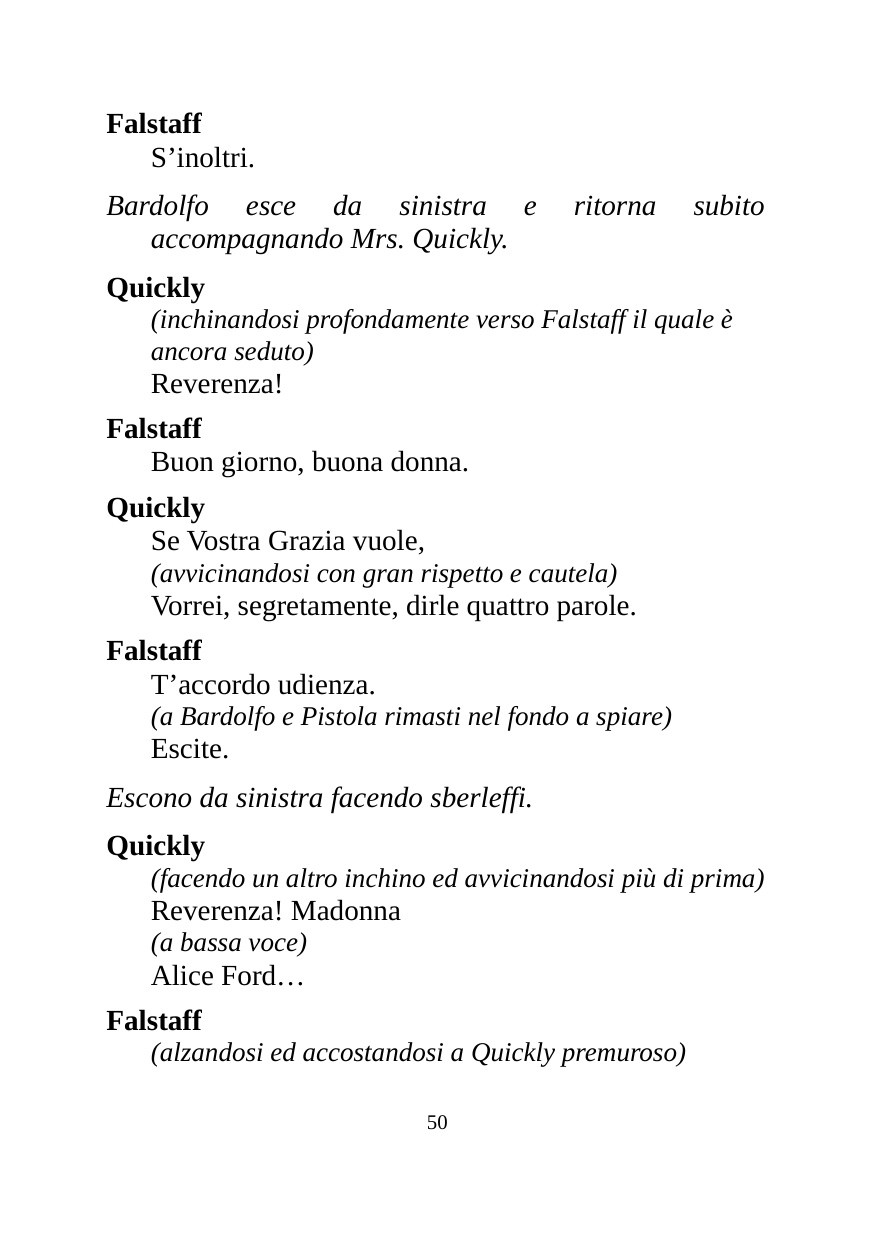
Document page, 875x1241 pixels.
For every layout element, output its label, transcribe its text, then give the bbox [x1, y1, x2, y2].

text (inchinandosi profondamente verso Falstaff il quale è ancora seduto) Reverenza! [151, 303, 768, 399]
text (alzandosi ed accostandosi a Quickly premuroso) [151, 1036, 768, 1068]
text Quickly [106, 828, 768, 862]
text Falstaff [106, 411, 768, 444]
text Bardolfo esce da sinistra e ritorna subito accompagnando Mrs. Quickly. [106, 188, 768, 255]
text Falstaff [106, 1003, 768, 1036]
text T’accordo udienza. (a Bardolfo e Pistola rimasti nel fondo a spiare) Escite. [151, 667, 768, 765]
text Quickly [106, 490, 768, 523]
text Falstaff [106, 633, 768, 667]
text Buon giorno, buona donna. [151, 444, 768, 478]
text Se Vostra Grazia vuole, (avvicinandosi con gran rispetto e cautela) Vorrei, segretamente, dirle quattro parole. [151, 523, 768, 622]
text S’inoltri. [151, 140, 768, 173]
text Quickly [106, 270, 768, 303]
text (facendo un altro inchino ed avvicinandosi più di prima) Reverenza! Madonna (a bassa voce) Alice Ford… [151, 862, 768, 991]
text Escono da sinistra facendo sberleffi. [106, 780, 768, 813]
text Falstaff [106, 106, 768, 140]
